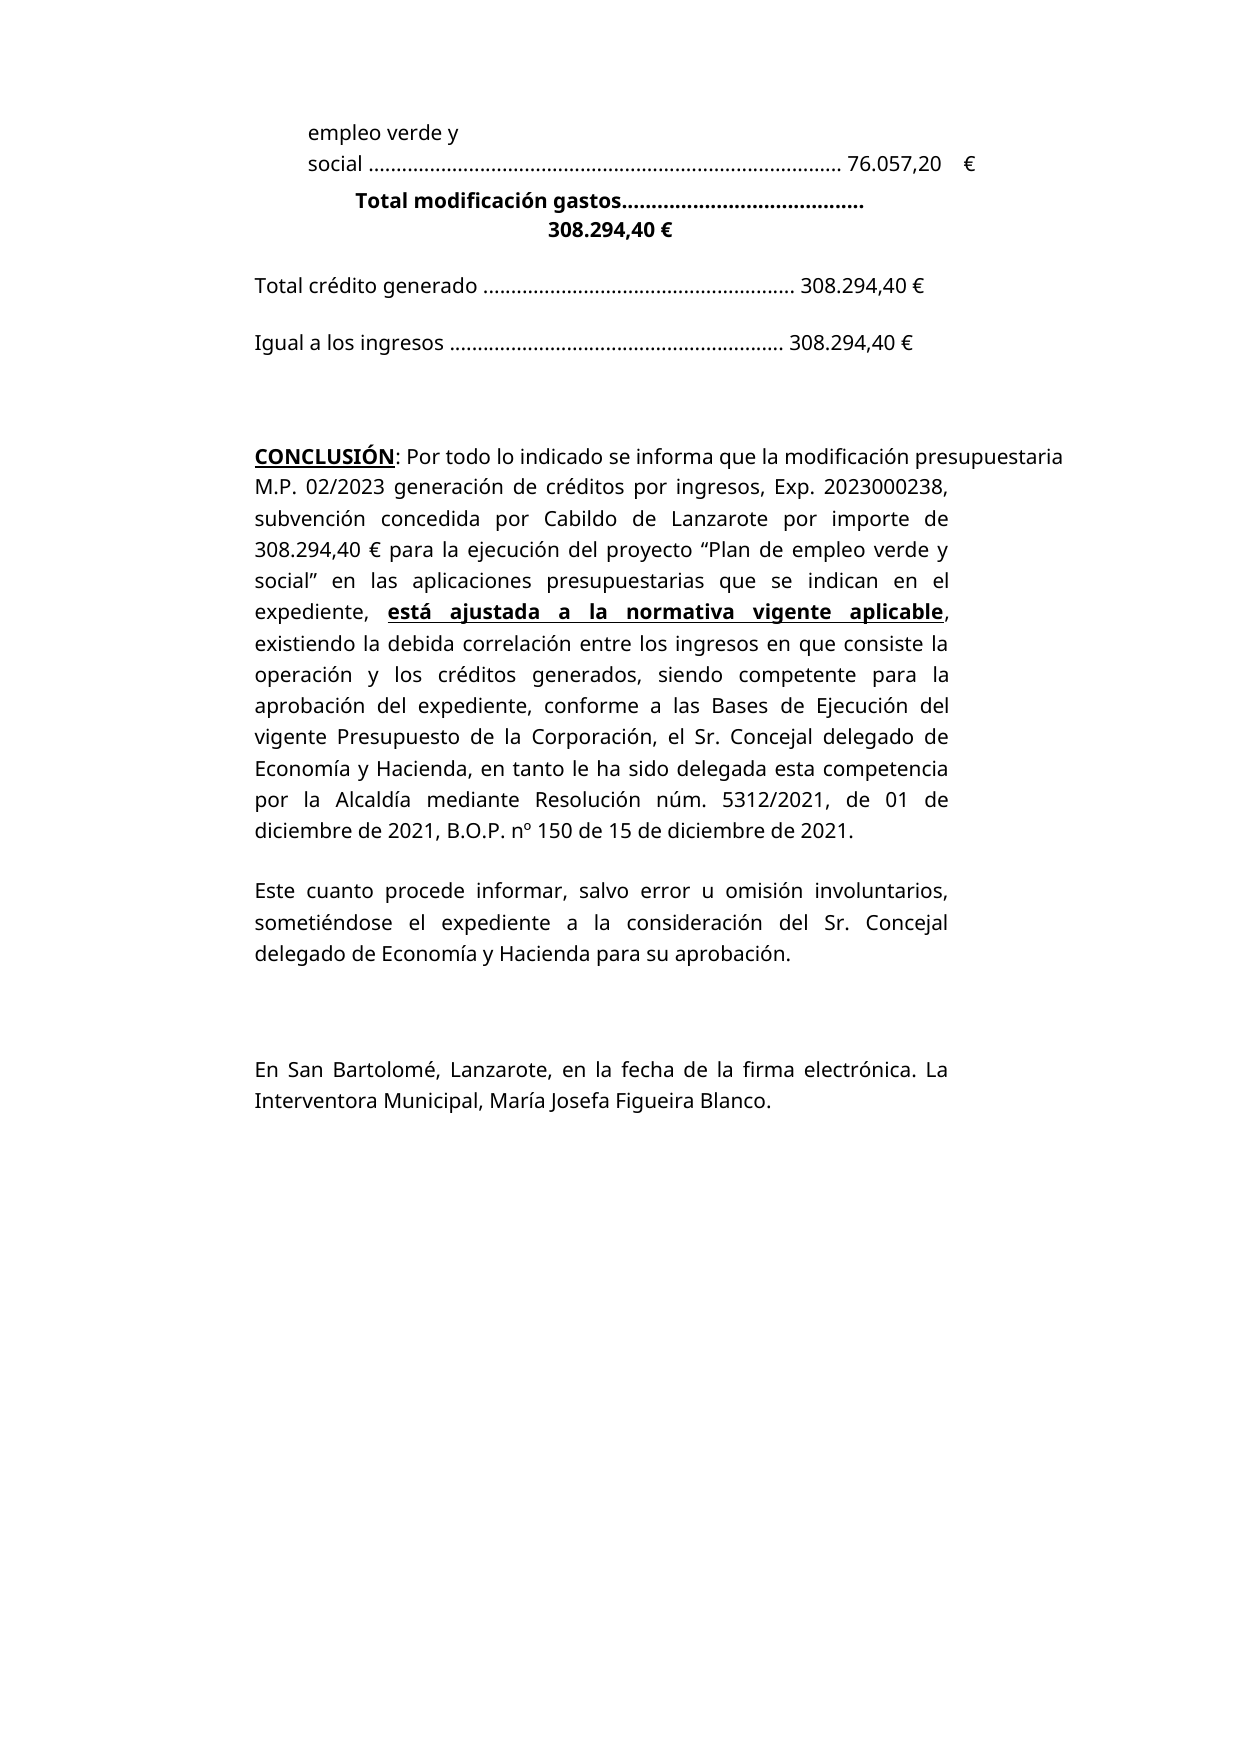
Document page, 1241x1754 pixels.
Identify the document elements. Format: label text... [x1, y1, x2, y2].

text Igual a los ingresos ............................................................ 308.294,40 € [254, 328, 1122, 357]
text En San Bartolomé, Lanzarote, en la fecha de la firma electrónica. La Interventora Municipal, María Josefa Figueira Blanco. [254, 1055, 949, 1115]
text empleo verde y social ..................................................................................... 76.057,20 € [308, 118, 985, 178]
text Total crédito generado ........................................................ 308.294,40 € [254, 272, 1122, 300]
text M.P. 02/2023 generación de créditos por ingresos, Exp. 2023000238, subvención concedida por Cabildo de Lanzarote por importe de 308.294,40 € para la ejecución del proyecto “Plan de empleo verde y social” en las aplicaciones presupuestarias que se indican en el expediente, está ajustada a la normativa vigente aplicable, existiendo la debida correlación entre los ingresos en que consiste la operación y los créditos generados, siendo competente para la aprobación del expediente, conforme a las Bases de Ejecución del vigente Presupuesto de la Corporación, el Sr. Concejal delegado de Economía y Hacienda, en tanto le ha sido delegada esta competencia por la Alcaldía mediante Resolución núm. 5312/2021, de 01 de diciembre de 2021, B.O.P. nº 150 de 15 de diciembre de 2021. [254, 472, 950, 845]
text CONCLUSIÓN: Por todo lo indicado se informa que la modificación presupuestaria [254, 442, 1122, 470]
text Total modificación gastos......................................... 308.294,40 € [311, 187, 910, 243]
text Este cuanto procede informar, salvo error u omisión involuntarios, sometiéndose el expediente a la consideración del Sr. Concejal delegado de Economía y Hacienda para su aprobación. [254, 877, 949, 967]
